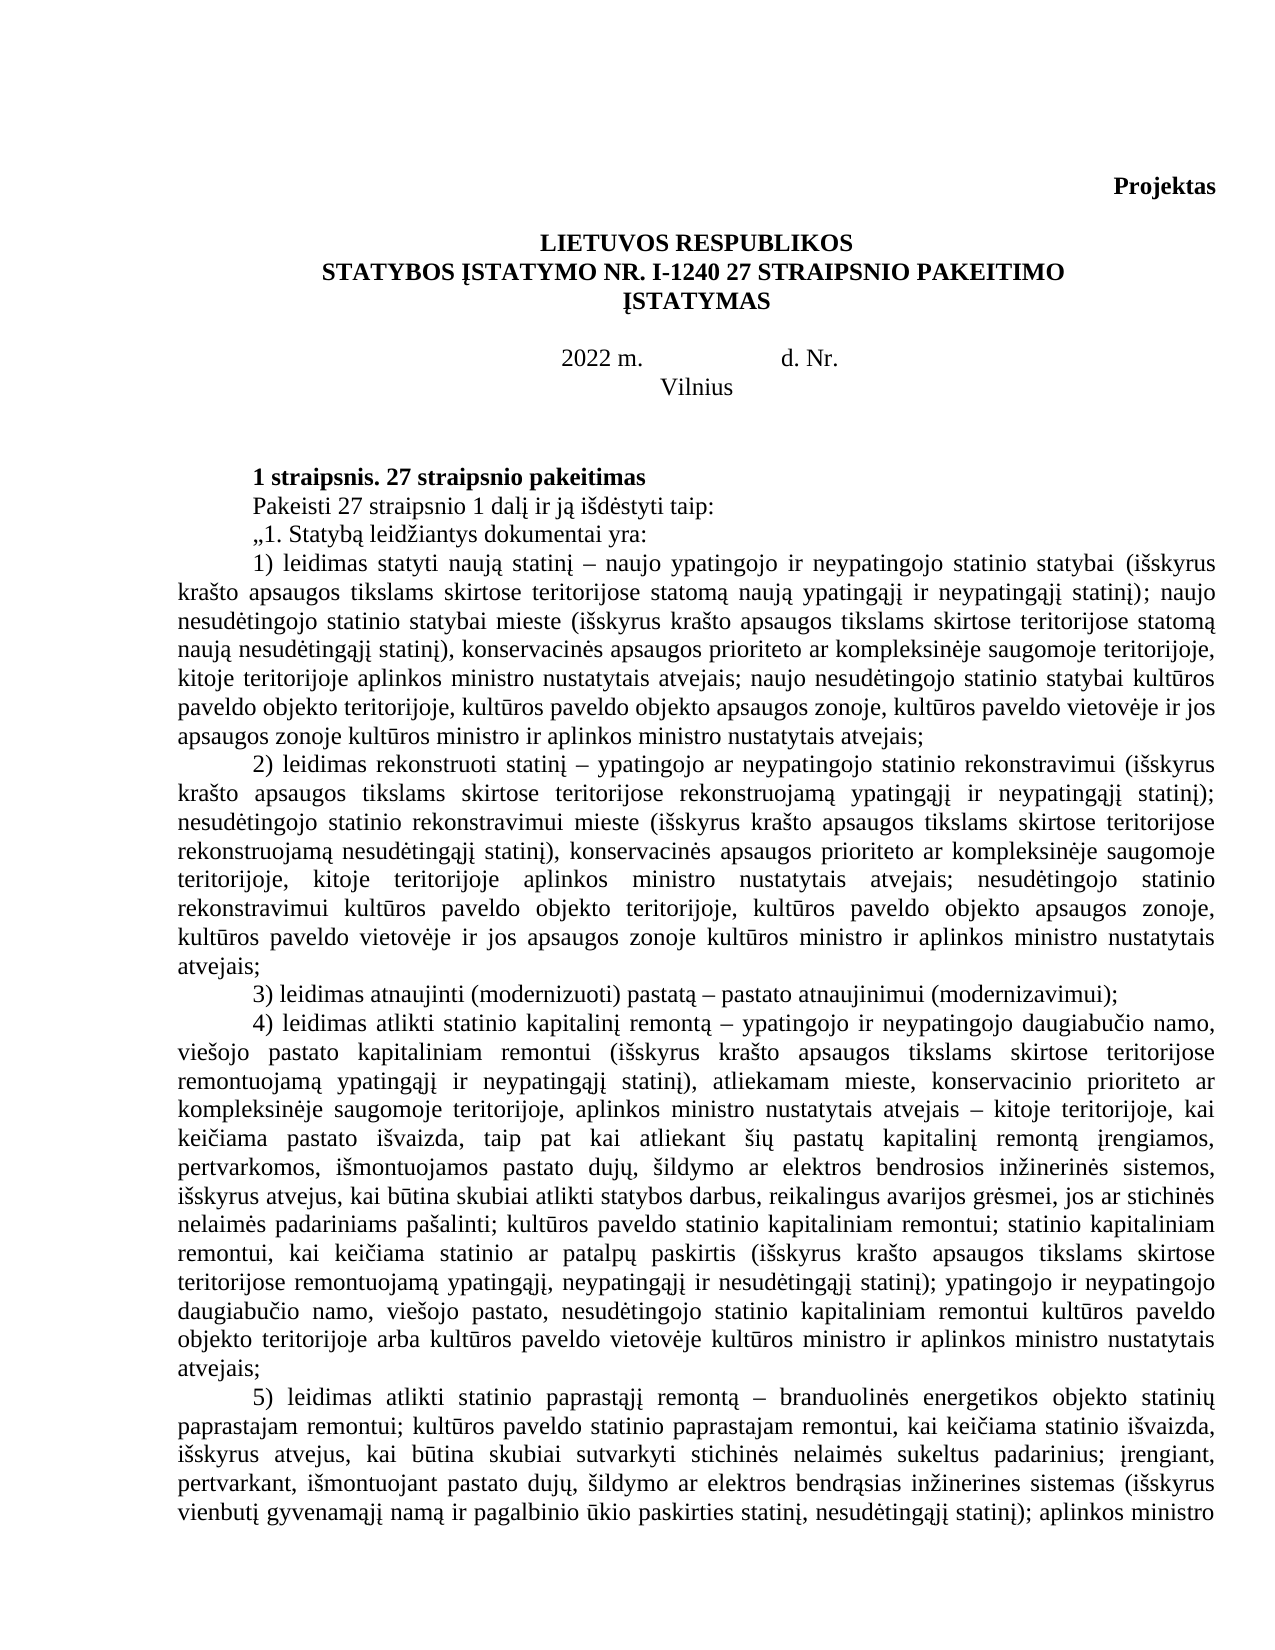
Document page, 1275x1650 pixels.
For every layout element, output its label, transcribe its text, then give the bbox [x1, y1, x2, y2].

text 5) leidimas atlikti statinio paprastąjį remontą – branduolinės energetikos objekto statinių paprastajam remontui; kultūros paveldo statinio paprastajam remontui, kai keičiama statinio išvaizda, išskyrus atvejus, kai būtina skubiai sutvarkyti stichinės nelaimės sukeltus padarinius; įrengiant, pertvarkant, išmontuojant pastato dujų, šildymo ar elektros bendrąsias inžinerines sistemas (išskyrus vienbutį gyvenamąjį namą ir pagalbinio ūkio paskirties statinį, nesudėtingąjį statinį); aplinkos ministro [177, 1382, 1216, 1526]
text 4) leidimas atlikti statinio kapitalinį remontą – ypatingojo ir neypatingojo daugiabučio namo, viešojo pastato kapitaliniam remontui (išskyrus krašto apsaugos tikslams skirtose teritorijose remontuojamą ypatingąjį ir neypatingąjį statinį), atliekamam mieste, konservacinio prioriteto ar kompleksinėje saugomoje teritorijoje, aplinkos ministro nustatytais atvejais – kitoje teritorijoje, kai keičiama pastato išvaizda, taip pat kai atliekant šių pastatų kapitalinį remontą įrengiamos, pertvarkomos, išmontuojamos pastato dujų, šildymo ar elektros bendrosios inžinerinės sistemos, išskyrus atvejus, kai būtina skubiai atlikti statybos darbus, reikalingus avarijos grėsmei, jos ar stichinės nelaimės padariniams pašalinti; kultūros paveldo statinio kapitaliniam remontui; statinio kapitaliniam remontui, kai keičiama statinio ar patalpų paskirtis (išskyrus krašto apsaugos tikslams skirtose teritorijose remontuojamą ypatingąjį, neypatingąjį ir nesudėtingąjį statinį); ypatingojo ir neypatingojo daugiabučio namo, viešojo pastato, nesudėtingojo statinio kapitaliniam remontui kultūros paveldo objekto teritorijoje arba kultūros paveldo vietovėje kultūros ministro ir aplinkos ministro nustatytais atvejais; [177, 1008, 1216, 1382]
text 2) leidimas rekonstruoti statinį – ypatingojo ar neypatingojo statinio rekonstravimui (išskyrus krašto apsaugos tikslams skirtose teritorijose rekonstruojamą ypatingąjį ir neypatingąjį statinį); nesudėtingojo statinio rekonstravimui mieste (išskyrus krašto apsaugos tikslams skirtose teritorijose rekonstruojamą nesudėtingąjį statinį), konservacinės apsaugos prioriteto ar kompleksinėje saugomoje teritorijoje, kitoje teritorijoje aplinkos ministro nustatytais atvejais; nesudėtingojo statinio rekonstravimui kultūros paveldo objekto teritorijoje, kultūros paveldo objekto apsaugos zonoje, kultūros paveldo vietovėje ir jos apsaugos zonoje kultūros ministro ir aplinkos ministro nustatytais atvejais; [177, 749, 1216, 979]
text LIETUVOS RESPUBLIKOS STATYBOS ĮSTATYMO NR. I-1240 27 STRAIPSNIO PAKEITIMO [177, 228, 1216, 286]
text 2022 m. d. Nr. [177, 343, 1216, 372]
text 3) leidimas atnaujinti (modernizuoti) pastatą – pastato atnaujinimui (modernizavimui); [177, 979, 1216, 1008]
text 1 straipsnis. 27 straipsnio pakeitimas [177, 462, 1216, 491]
text Vilnius [177, 372, 1216, 401]
text Pakeisti 27 straipsnio 1 dalį ir ją išdėstyti taip: [177, 491, 1216, 519]
text „1. Statybą leidžiantys dokumentai yra: [177, 519, 1216, 548]
text 1) leidimas statyti naują statinį – naujo ypatingojo ir neypatingojo statinio statybai (išskyrus krašto apsaugos tikslams skirtose teritorijose statomą naują ypatingąjį ir neypatingąjį statinį); naujo nesudėtingojo statinio statybai mieste (išskyrus krašto apsaugos tikslams skirtose teritorijose statomą naują nesudėtingąjį statinį), konservacinės apsaugos prioriteto ar kompleksinėje saugomoje teritorijoje, kitoje teritorijoje aplinkos ministro nustatytais atvejais; naujo nesudėtingojo statinio statybai kultūros paveldo objekto teritorijoje, kultūros paveldo objekto apsaugos zonoje, kultūros paveldo vietovėje ir jos apsaugos zonoje kultūros ministro ir aplinkos ministro nustatytais atvejais; [177, 548, 1216, 749]
text ĮSTATYMAS [177, 286, 1216, 314]
text Projektas [177, 171, 1216, 199]
